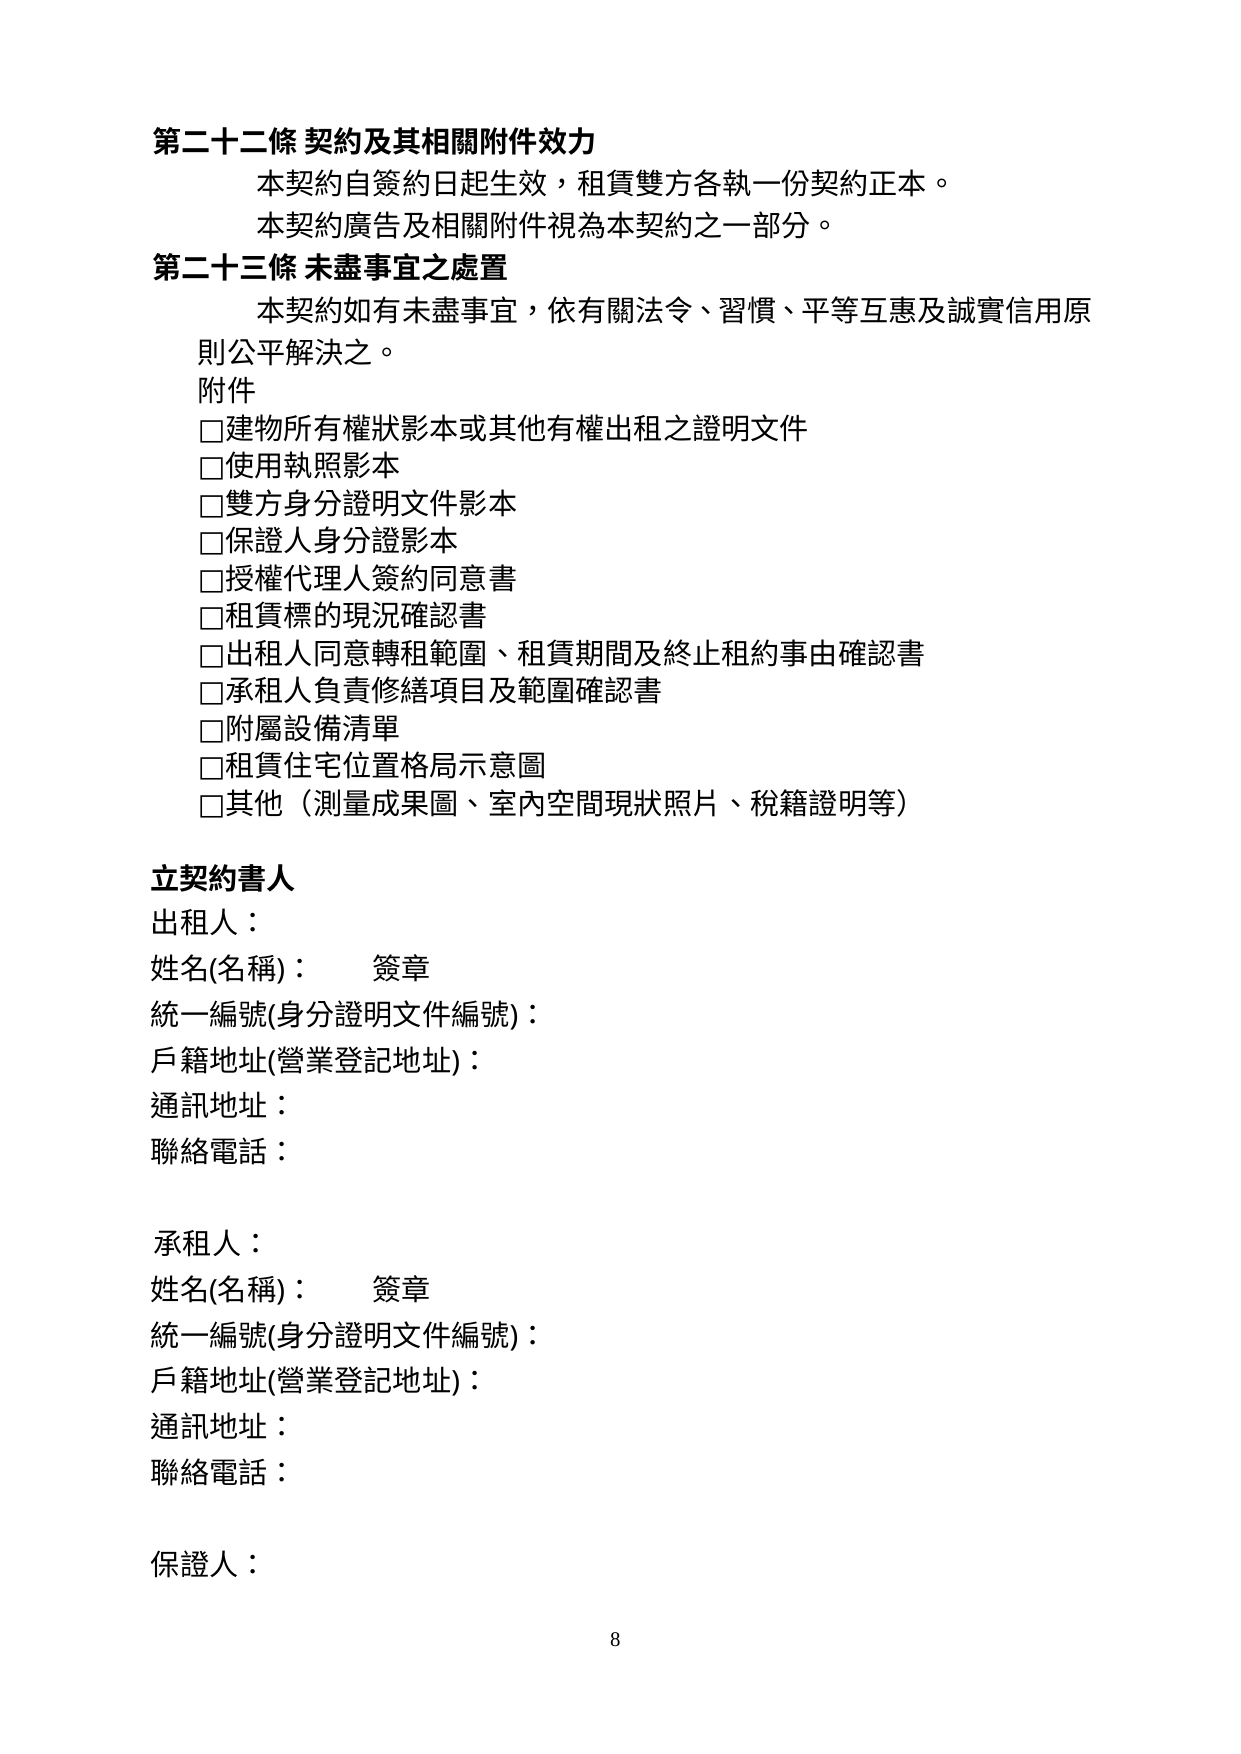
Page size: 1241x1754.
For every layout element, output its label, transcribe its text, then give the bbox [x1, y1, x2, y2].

text 統一編號(身分證明文件編號)： [148, 988, 1092, 1034]
text 第二十二條 契約及其相關附件效力 [148, 118, 1092, 160]
text 本契約如有未盡事宜，依有關法令、習慣、平等互惠及誠實信用原則公平解決之。 [198, 287, 1092, 372]
text □保證人身分證影本 [198, 522, 1092, 559]
text 保證人： [148, 1538, 1092, 1584]
text □租賃標的現況確認書 [198, 597, 1092, 634]
text □承租人負責修繕項目及範圍確認書 [198, 672, 1092, 709]
text □出租人同意轉租範圍、租賃期間及終止租約事由確認書 [198, 634, 1092, 672]
text □建物所有權狀影本或其他有權出租之證明文件 [198, 409, 1092, 447]
text 戶籍地址(營業登記地址)： [148, 1355, 1092, 1401]
text 立契約書人 [150, 859, 1092, 897]
text 姓名(名稱)： 簽章 [148, 943, 1092, 988]
text 附件 [198, 372, 1092, 409]
text 本契約自簽約日起生效，租賃雙方各執一份契約正本。 [198, 160, 1092, 203]
text □使用執照影本 [198, 447, 1092, 484]
text □附屬設備清單 [198, 709, 1092, 747]
text □授權代理人簽約同意書 [198, 559, 1092, 597]
text □雙方身分證明文件影本 [198, 484, 1092, 522]
text 出租人： [148, 897, 1092, 943]
text 姓名(名稱)： 簽章 [148, 1263, 1092, 1309]
text 通訊地址： [148, 1080, 1092, 1126]
text □租賃住宅位置格局示意圖 [198, 747, 1092, 784]
text 通訊地址： [148, 1401, 1092, 1447]
text 第二十三條 未盡事宜之處置 [148, 245, 1092, 287]
text 聯絡電話： [148, 1447, 1092, 1493]
text 戶籍地址(營業登記地址)： [148, 1034, 1092, 1080]
text □其他（測量成果圖、室內空間現狀照片、稅籍證明等） [198, 784, 1092, 822]
text 承租人： [148, 1218, 1092, 1263]
text 本契約廣告及相關附件視為本契約之一部分。 [198, 203, 1092, 245]
text 聯絡電話： [148, 1126, 1092, 1172]
text 統一編號(身分證明文件編號)： [148, 1309, 1092, 1355]
